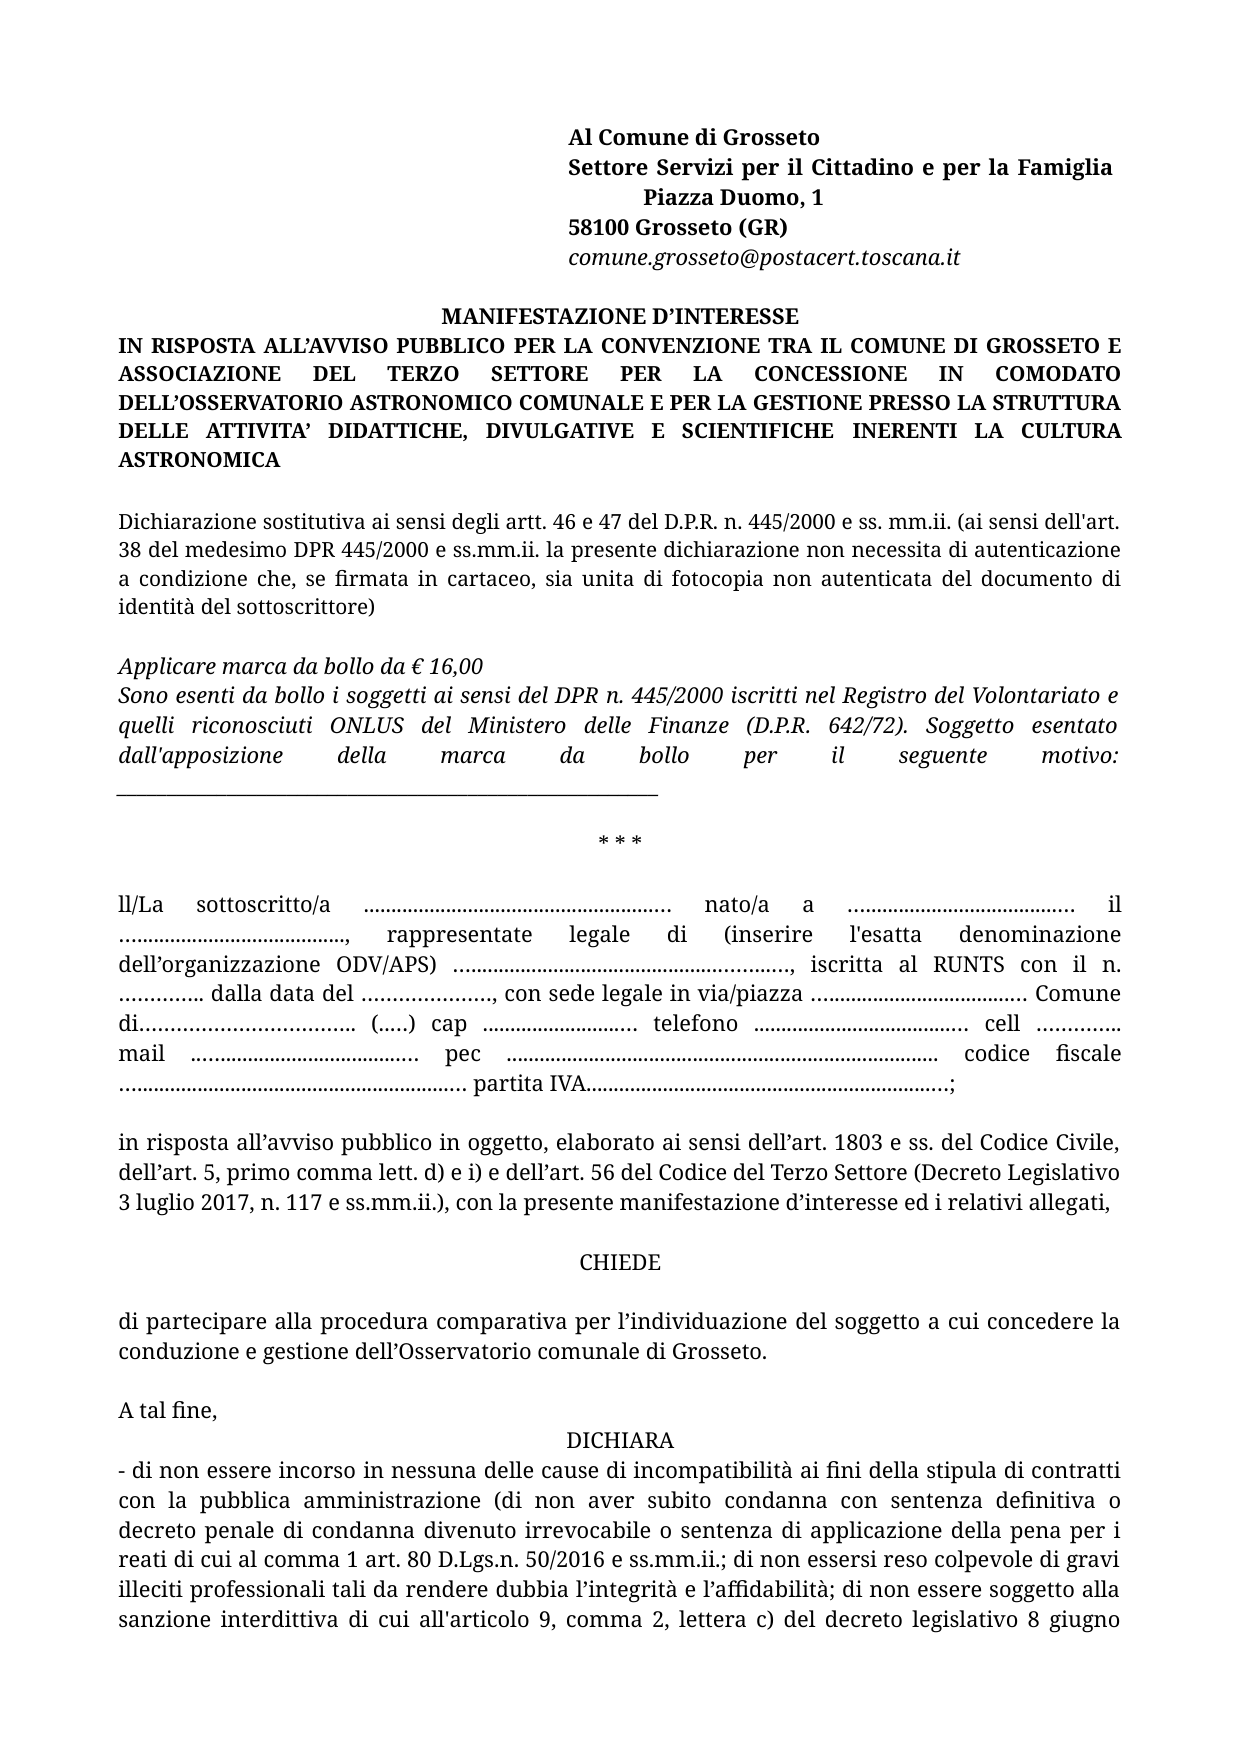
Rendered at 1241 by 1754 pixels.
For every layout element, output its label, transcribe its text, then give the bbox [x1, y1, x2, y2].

text in risposta all’avviso pubblico in oggetto, elaborato ai sensi dell’art. 1803 e ss. del Codice Civile, dell’art. 5, primo comma lett. d) e i) e dell’art. 56 del Codice del Terzo Settore (Decreto Legislativo 3 luglio 2017, n. 117 e ss.mm.ii.), con la presente manifestazione d’interesse ed i relativi allegati, [118, 1127, 1122, 1217]
text MANIFESTAZIONE D’INTERESSE [118, 301, 1122, 331]
text * * * [118, 829, 1122, 859]
text 58100 Grosseto (GR) [118, 212, 1122, 242]
text DICHIARA [118, 1425, 1122, 1455]
text A tal fine, [118, 1396, 1122, 1425]
text di partecipare alla procedura comparativa per l’individuazione del soggetto a cui concedere la conduzione e gestione dell’Osservatorio comunale di Grosseto. [118, 1306, 1122, 1366]
text CHIEDE [118, 1247, 1122, 1276]
text Applicare marca da bollo da € 16,00 [118, 651, 1122, 681]
text comune.grosseto@postacert.toscana.it [118, 242, 1122, 271]
list - di non essere incorso in nessuna delle cause di incompatibilità ai fini della stipula di contratti con la pubblica amministrazione (di non aver subito condanna con sentenza definitiva o decreto penale di condanna divenuto irrevocabile o sentenza di applicazione della pena per i reati di cui al comma 1 art. 80 D.Lgs.n. 50/2016 e ss.mm.ii.; di non essersi reso colpevole di gravi illeciti professionali tali da rendere dubbia l’integrità e l’affidabilità; di non essere soggetto alla sanzione interdittiva di cui all'articolo 9, comma 2, lettera c) del decreto legislativo 8 giugno [78, 1455, 1122, 1634]
text IN RISPOSTA ALL’AVVISO PUBBLICO PER LA CONVENZIONE TRA IL COMUNE DI GROSSETO E ASSOCIAZIONE DEL TERZO SETTORE PER LA CONCESSIONE IN COMODATO DELL’OSSERVATORIO ASTRONOMICO COMUNALE E PER LA GESTIONE PRESSO LA STRUTTURA DELLE ATTIVITA’ DIDATTICHE, DIVULGATIVE E SCIENTIFICHE INERENTI LA CULTURA ASTRONOMICA [118, 331, 1122, 473]
text Settore Servizi per il Cittadino e per la Famiglia Piazza Duomo, 1 [118, 152, 1122, 212]
text Sono esenti da bollo i soggetti ai sensi del DPR n. 445/2000 iscritti nel Registro del Volontariato e quelli riconosciuti ONLUS del Ministero delle Finanze (D.P.R. 642/72). Soggetto esentato dall'apposizione della marca da bollo per il seguente motivo: ______________________________________________________ [118, 681, 1122, 800]
text Al Comune di Grosseto [118, 118, 1122, 152]
text Dichiarazione sostitutiva ai sensi degli artt. 46 e 47 del D.P.R. n. 445/2000 e ss. mm.ii. (ai sensi dell'art. 38 del medesimo DPR 445/2000 e ss.mm.ii. la presente dichiarazione non necessita di autenticazione a condizione che, se firmata in cartaceo, sia unita di fotocopia non autenticata del documento di identità del sottoscrittore) [118, 507, 1122, 621]
text ll/La sottoscritto/a .....................................................… nato/a a …...................................… il …......................................, rappresentate legale di (inserire l'esatta denominazione dell’organizzazione ODV/APS) ….............................................……...…, iscritta al RUNTS con il n. ………….. dalla data del …………………, con sede legale in via/piazza ….................................… Comune di…………………………….. (..…) cap .........................… telefono ....................................… cell ………….. mail ..….................................… pec ............................................................................... codice fiscale ….........................................................… partita IVA...............................................................…; [118, 889, 1122, 1098]
